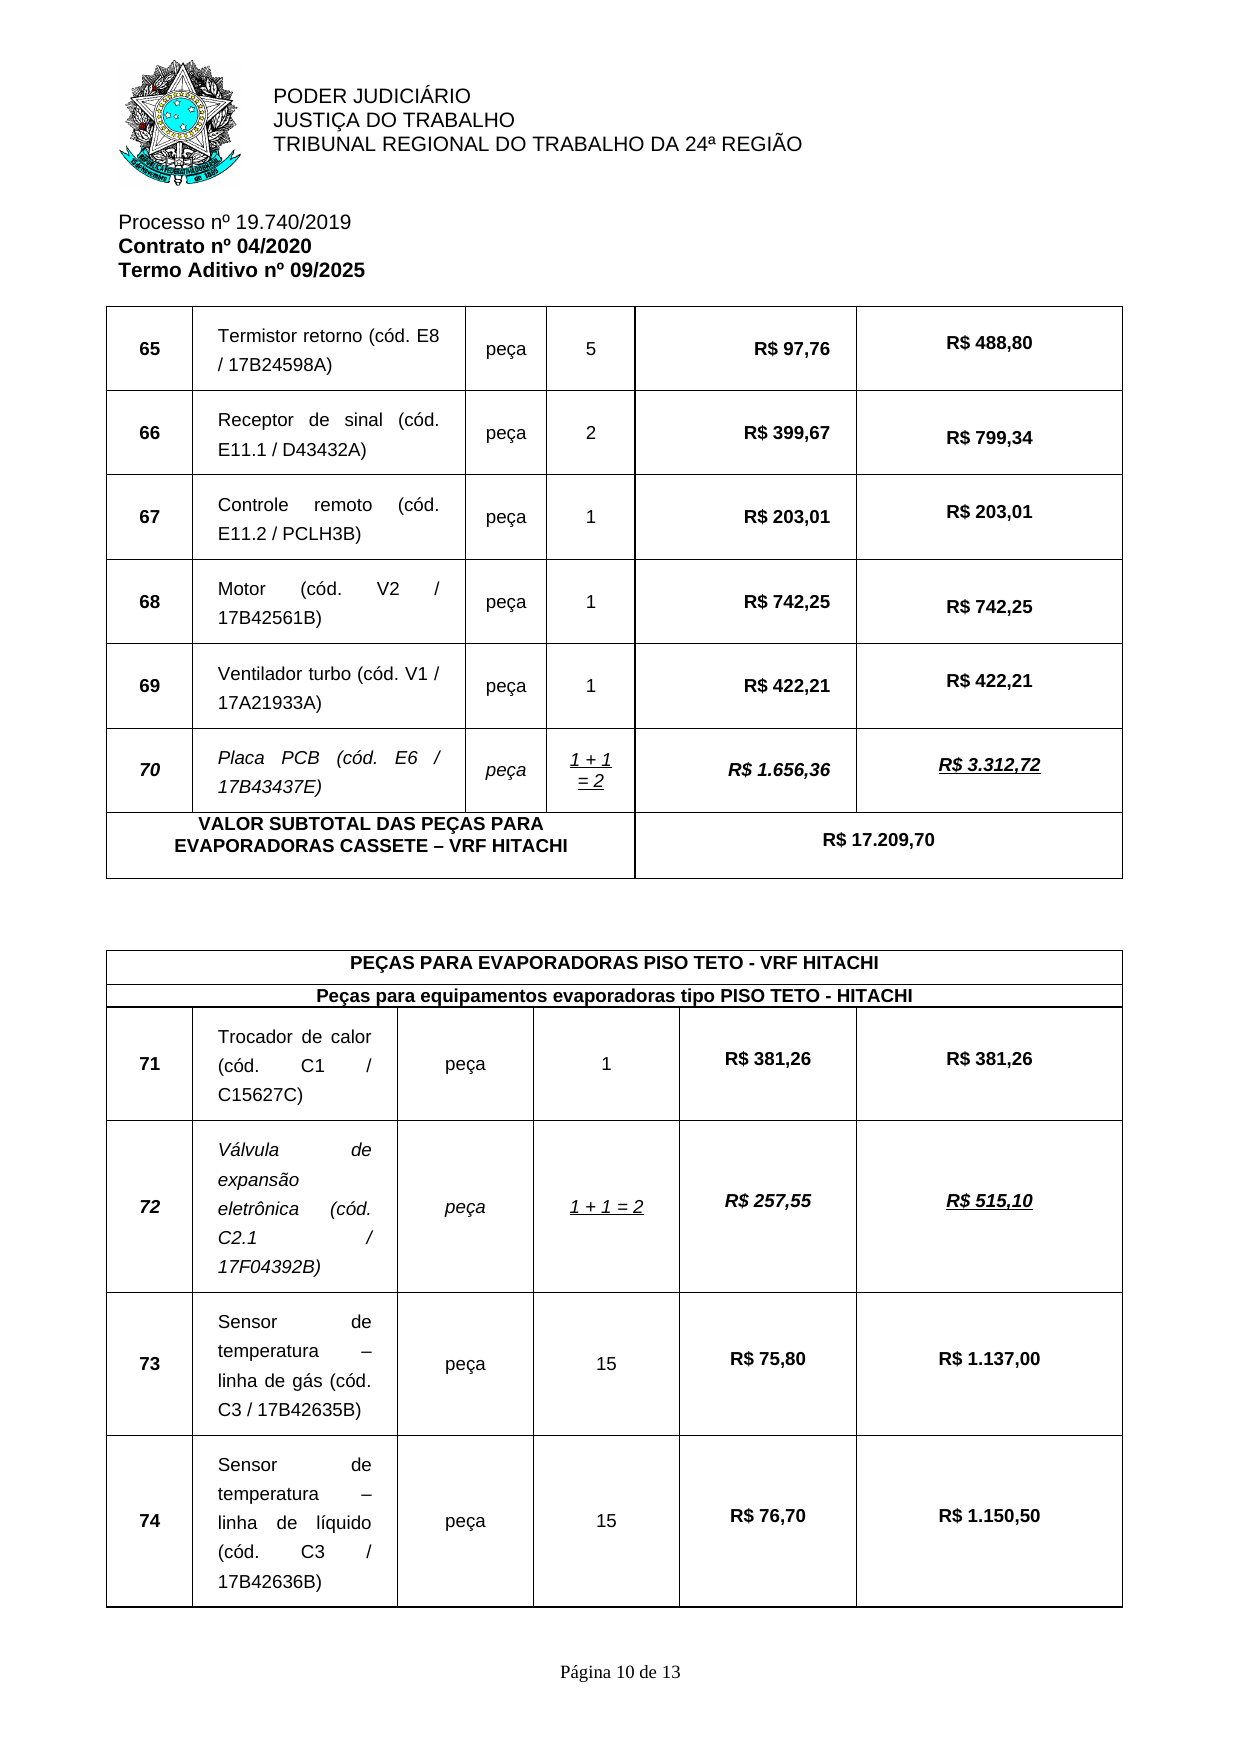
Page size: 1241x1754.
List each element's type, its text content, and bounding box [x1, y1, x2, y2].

table_cell 1 [547, 475, 634, 559]
table_cell R$ 381,26 [857, 1008, 1122, 1120]
table_cell R$ 203,01 [857, 475, 1122, 559]
table_cell R$ 422,21 [857, 644, 1122, 727]
table_cell 1 + 1 = 2 [534, 1121, 679, 1292]
table_cell 67 [107, 475, 192, 559]
table_cell peça [398, 1008, 533, 1120]
table_cell R$ 381,26 [680, 1008, 856, 1120]
table_cell R$ 17.209,70 [636, 813, 1122, 877]
table_cell 71 [107, 1008, 192, 1120]
table_cell 69 [107, 644, 192, 727]
table_cell 74 [107, 1436, 192, 1606]
table_cell R$ 1.137,00 [857, 1293, 1122, 1434]
table_cell Ventilador turbo (cód. V1 / 17A21933A) [193, 644, 465, 727]
table_cell R$ 799,34 [857, 391, 1122, 474]
table_cell R$ 1.656,36 [636, 729, 856, 812]
table_cell 15 [534, 1293, 679, 1434]
table_cell 1 + 1 = 2 [547, 729, 634, 812]
table_cell 1 [534, 1008, 679, 1120]
table_cell 66 [107, 391, 192, 474]
table_cell Sensor de temperatura – linha de líquido (cód. C3 / 17B42636B) [193, 1436, 397, 1606]
table_cell Trocador de calor (cód. C1 / C15627C) [193, 1008, 397, 1120]
table_cell R$ 97,76 [636, 307, 856, 390]
table_cell R$ 488,80 [857, 307, 1122, 390]
table_cell 5 [547, 307, 634, 390]
table_cell peça [398, 1293, 533, 1434]
table_cell 65 [107, 307, 192, 390]
table_cell 68 [107, 560, 192, 643]
table_cell 1 [547, 644, 634, 727]
table_cell peça [466, 391, 546, 474]
table_cell R$ 257,55 [680, 1121, 856, 1292]
table_cell R$ 422,21 [636, 644, 856, 727]
table_cell R$ 515,10 [857, 1121, 1122, 1292]
table_cell 15 [534, 1436, 679, 1606]
table_cell R$ 76,70 [680, 1436, 856, 1606]
table_cell R$ 3.312,72 [857, 729, 1122, 812]
table_cell 73 [107, 1293, 192, 1434]
table_cell 70 [107, 729, 192, 812]
table_cell peça [466, 729, 546, 812]
table_cell 2 [547, 391, 634, 474]
table_cell R$ 742,25 [857, 560, 1122, 643]
table_cell Termistor retorno (cód. E8 / 17B24598A) [193, 307, 465, 390]
picture [118, 59, 243, 186]
table_cell 1 [547, 560, 634, 643]
table_cell Sensor de temperatura – linha de gás (cód. C3 / 17B42635B) [193, 1293, 397, 1434]
table_cell R$ 1.150,50 [857, 1436, 1122, 1606]
table_cell Motor (cód. V2 / 17B42561B) [193, 560, 465, 643]
table_cell peça [466, 475, 546, 559]
table_cell R$ 203,01 [636, 475, 856, 559]
table_cell R$ 742,25 [636, 560, 856, 643]
table_cell Válvula de expansão eletrônica (cód. C2.1 / 17F04392B) [193, 1121, 397, 1292]
table_cell peça [398, 1436, 533, 1606]
table_cell Receptor de sinal (cód. E11.1 / D43432A) [193, 391, 465, 474]
table_cell Placa PCB (cód. E6 / 17B43437E) [193, 729, 465, 812]
table_header PEÇAS PARA EVAPORADORAS PISO TETO - VRF HITACHI [107, 951, 1122, 984]
table_cell peça [466, 560, 546, 643]
table_cell peça [398, 1121, 533, 1292]
table_cell peça [466, 644, 546, 727]
table_cell peça [466, 307, 546, 390]
table_cell 72 [107, 1121, 192, 1292]
table_cell VALOR SUBTOTAL DAS PEÇAS PARA EVAPORADORAS CASSETE – VRF HITACHI [107, 813, 634, 877]
table_cell Controle remoto (cód. E11.2 / PCLH3B) [193, 475, 465, 559]
table_cell Peças para equipamentos evaporadoras tipo PISO TETO - HITACHI [107, 985, 1122, 1006]
table_cell R$ 75,80 [680, 1293, 856, 1434]
table_cell R$ 399,67 [636, 391, 856, 474]
